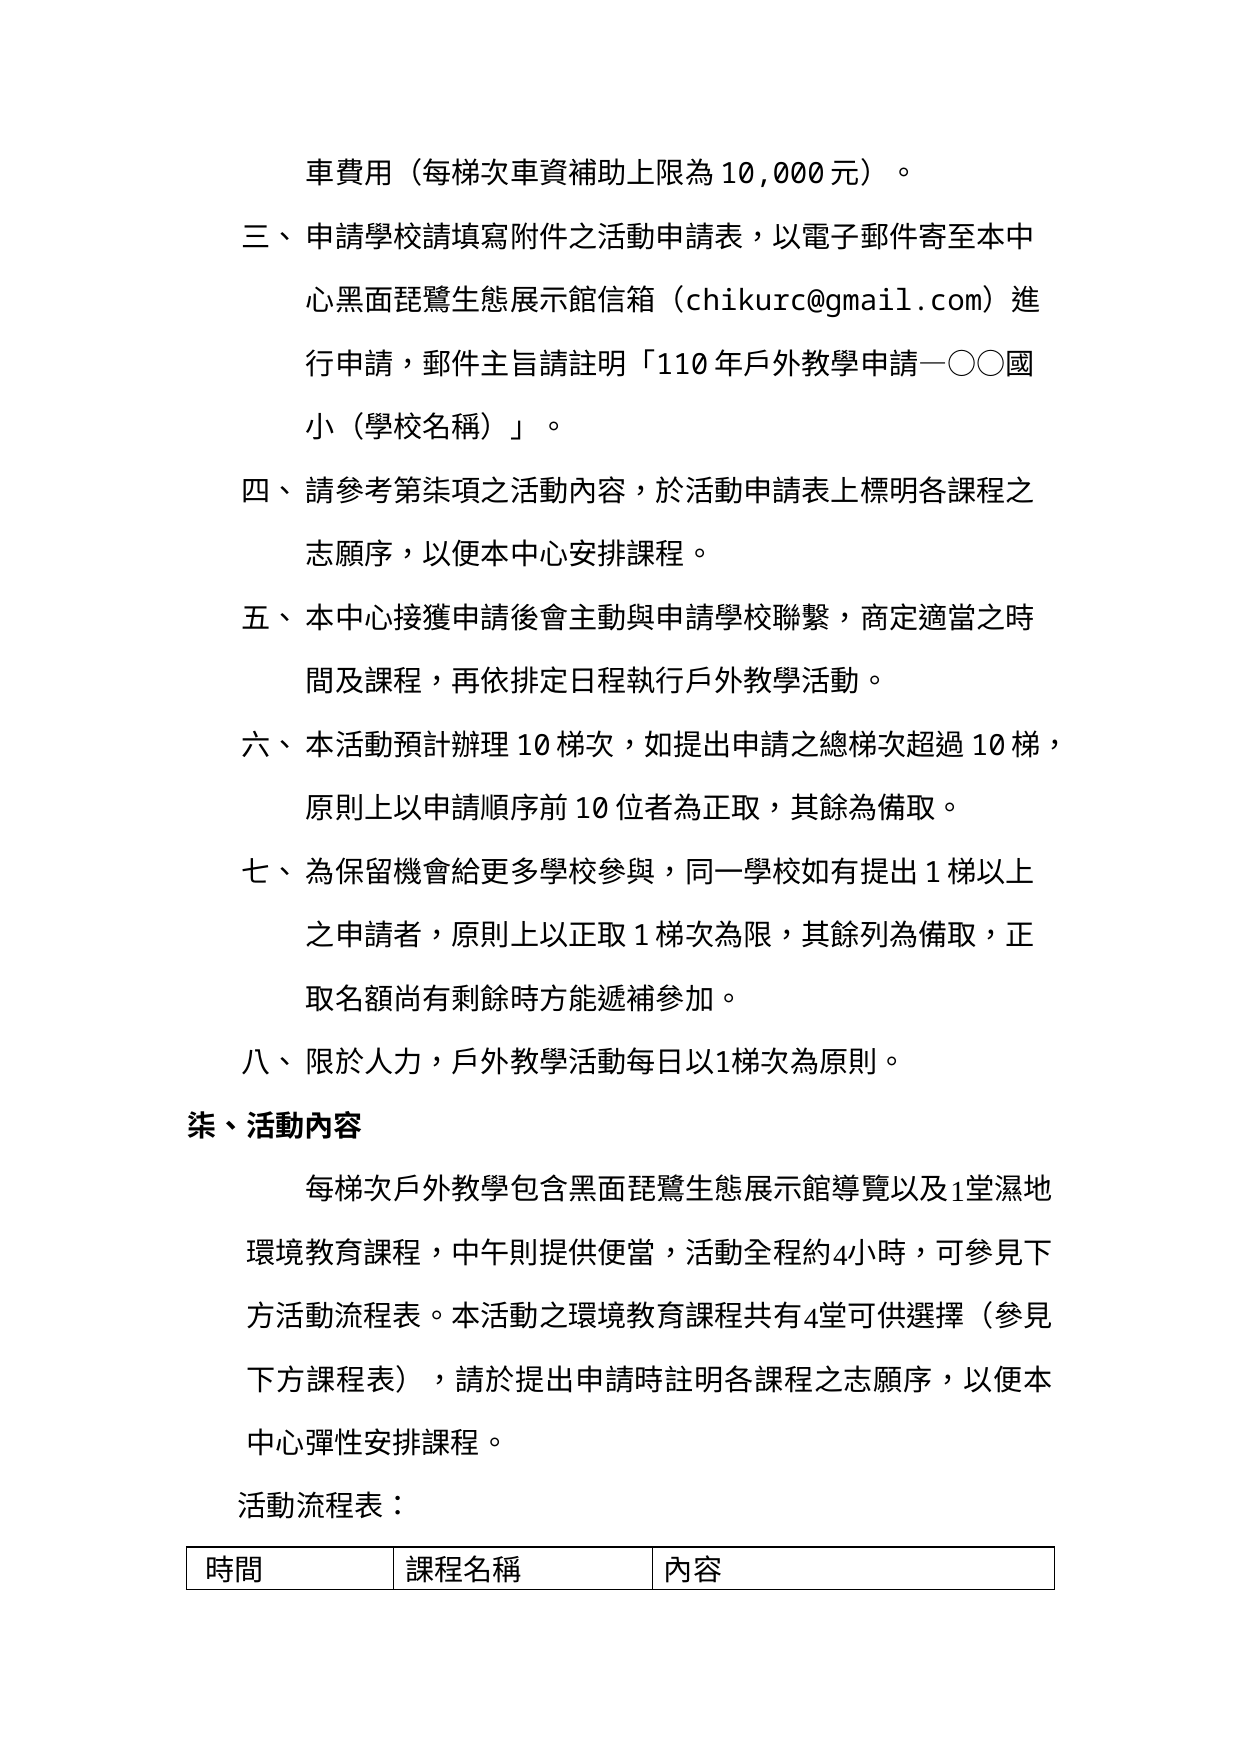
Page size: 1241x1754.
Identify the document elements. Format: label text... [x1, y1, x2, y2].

list 本中心接獲申請後會主動與申請學校聯繫，商定適當之時間及課程，再依排定日程執行戶外教學活動。 [241, 594, 1053, 700]
list 本活動預計辦理10梯次，如提出申請之總梯次超過10梯，原則上以申請順序前10位者為正取，其餘為備取。 [241, 721, 1053, 827]
table_header 時間 [187, 1548, 393, 1589]
list 請參考第柒項之活動內容，於活動申請表上標明各課程之志願序，以便本中心安排課程。 [241, 467, 1053, 573]
list 申請學校請填寫附件之活動申請表，以電子郵件寄至本中心黑面琵鷺生態展示館信箱（chikurc@gmail.com）進行申請，郵件主旨請註明「110年戶外教學申請—○○國小（學校名稱）」。 [241, 213, 1053, 446]
text 每梯次戶外教學包含黑面琵鷺生態展示館導覽以及1堂濕地環境教育課程，中午則提供便當，活動全程約4小時，可參見下方活動流程表。本活動之環境教育課程共有4堂可供選擇（參見下方課程表），請於提出申請時註明各課程之志願序，以便本中心彈性安排課程。 [246, 1166, 1053, 1462]
text 活動流程表： [237, 1483, 1053, 1525]
table_header 內容 [653, 1548, 1054, 1589]
table_header 課程名稱 [394, 1548, 652, 1589]
list 為保留機會給更多學校參與，同一學校如有提出1梯以上之申請者，原則上以正取1梯次為限，其餘列為備取，正取名額尚有剩餘時方能遞補參加。 [241, 848, 1053, 1018]
list 車費用（每梯次車資補助上限為10,000元）。 [241, 150, 1053, 192]
list 限於人力，戶外教學活動每日以1梯次為原則。 [241, 1039, 1053, 1081]
text 柒、活動內容 [187, 1102, 1053, 1145]
